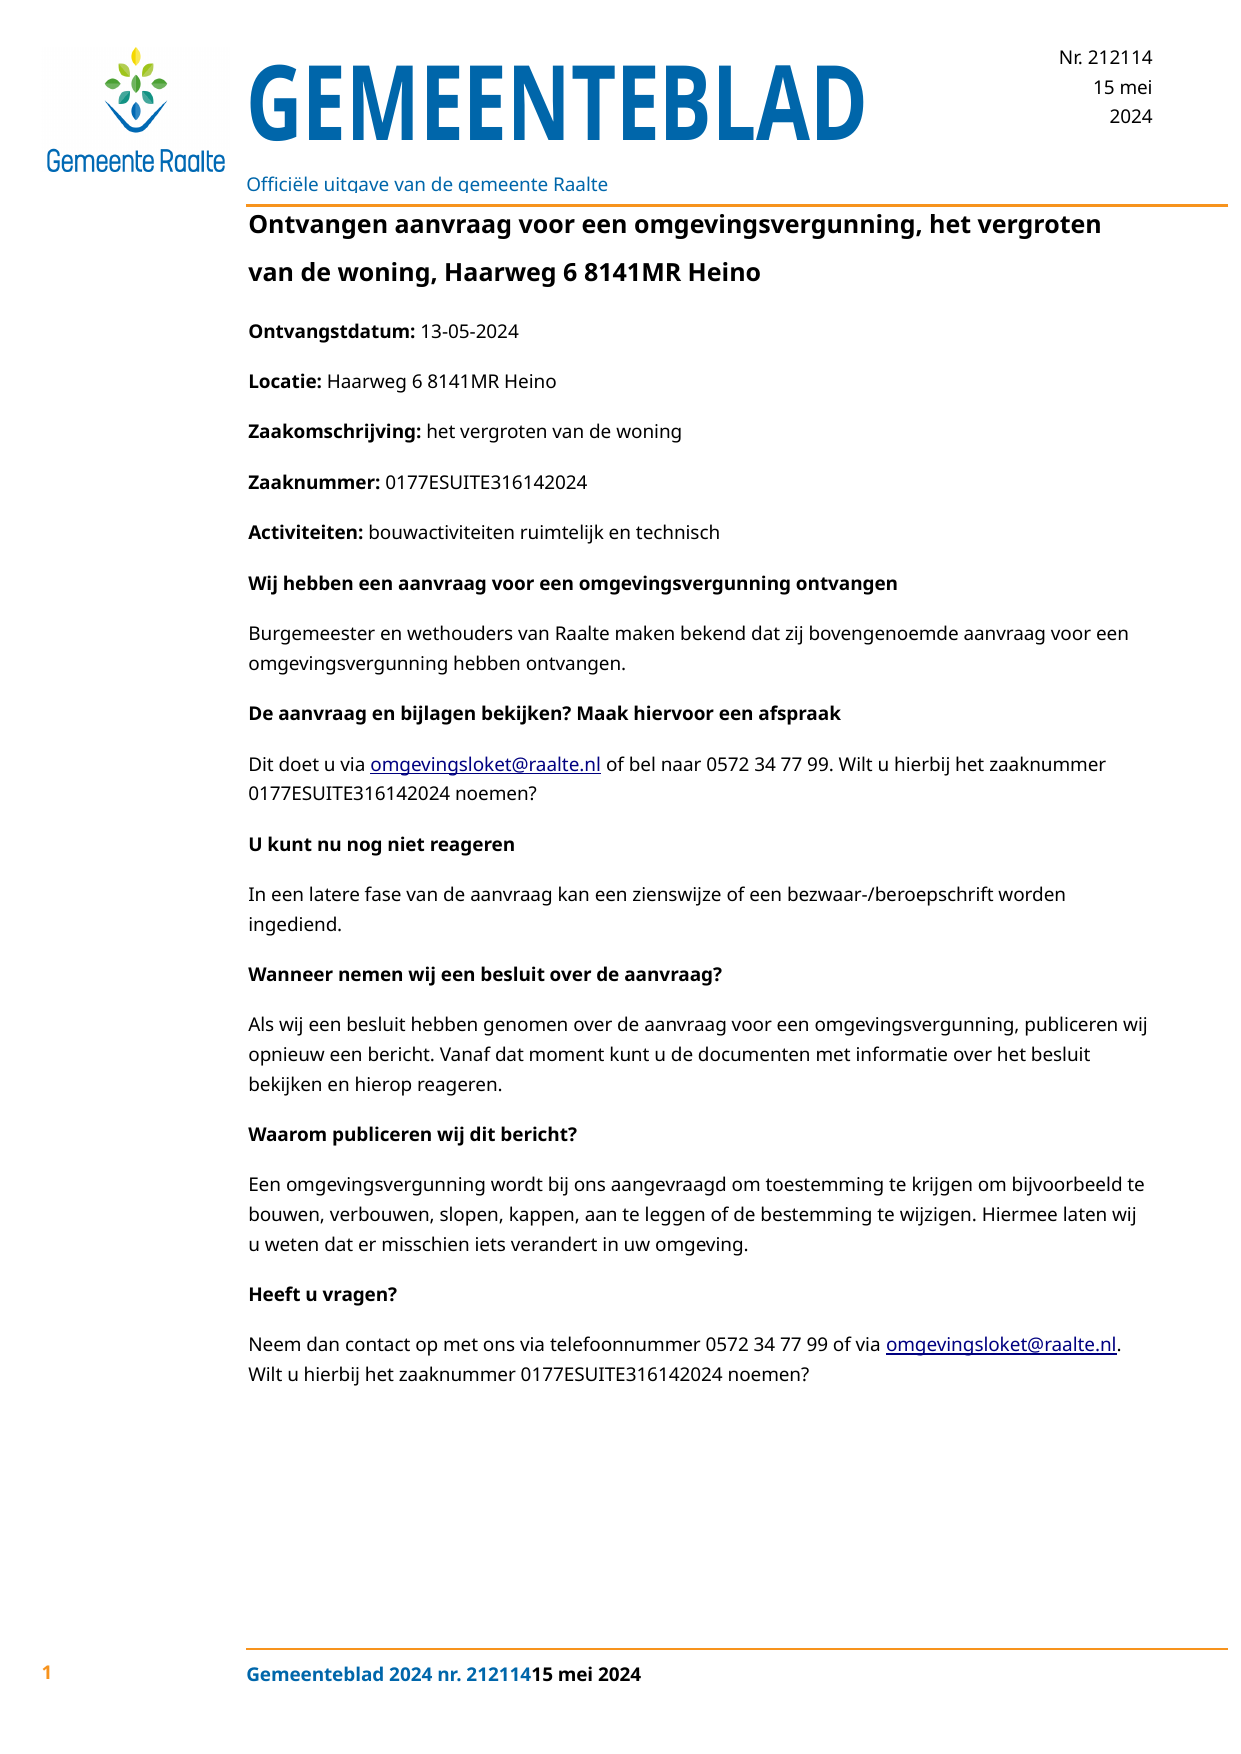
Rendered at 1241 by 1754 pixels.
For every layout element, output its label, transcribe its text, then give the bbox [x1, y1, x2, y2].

text Ontvangen aanvraag voor een omgevingsvergunning, het vergroten van de woning, Haarweg 6 8141MR Heino [248, 207, 1152, 288]
text Zaakomschrijving: het vergroten van de woning [248, 419, 1152, 444]
text Zaaknummer: 0177ESUITE316142024 [248, 469, 1152, 495]
text Wanneer nemen wij een besluit over de aanvraag? [248, 961, 1152, 987]
text Neem dan contact op met ons via telefoonnummer 0572 34 77 99 of via omgevingsloket@raalte.nl. Wilt u hierbij het zaaknummer 0177ESUITE316142024 noemen? [248, 1332, 1152, 1387]
text Heeft u vragen? [248, 1281, 1152, 1307]
picture [41, 47, 231, 172]
text De aanvraag en bijlagen bekijken? Maak hiervoor een afspraak [248, 700, 1152, 726]
text Als wij een besluit hebben genomen over de aanvraag voor een omgevingsvergunning, publiceren wij opnieuw een bericht. Vanaf dat moment kunt u de documenten met informatie over het besluit bekijken en hierop reageren. [248, 1012, 1152, 1097]
text Burgemeester en wethouders van Raalte maken bekend dat zij bovengenoemde aanvraag voor een omgevingsvergunning hebben ontvangen. [248, 620, 1152, 676]
text Een omgevingsvergunning wordt bij ons aangevraagd om toestemming te krijgen om bijvoorbeeld te bouwen, verbouwen, slopen, kappen, aan te leggen of de bestemming te wijzigen. Hiermee laten wij u weten dat er misschien iets verandert in uw omgeving. [248, 1172, 1152, 1257]
text In een latere fase van de aanvraag kan een zienswijze of een bezwaar-/beroepschrift worden ingediend. [248, 881, 1152, 937]
text Dit doet u via omgevingsloket@raalte.nl of bel naar 0572 34 77 99. Wilt u hierbij het zaaknummer 0177ESUITE316142024 noemen? [248, 751, 1152, 806]
text Activiteiten: bouwactiviteiten ruimtelijk en technisch [248, 519, 1152, 545]
text U kunt nu nog niet reageren [248, 831, 1152, 857]
text Locatie: Haarweg 6 8141MR Heino [248, 368, 1152, 394]
text Wij hebben een aanvraag voor een omgevingsvergunning ontvangen [248, 570, 1152, 596]
text Waarom publiceren wij dit bericht? [248, 1121, 1152, 1147]
text Ontvangstdatum: 13-05-2024 [248, 318, 1152, 344]
